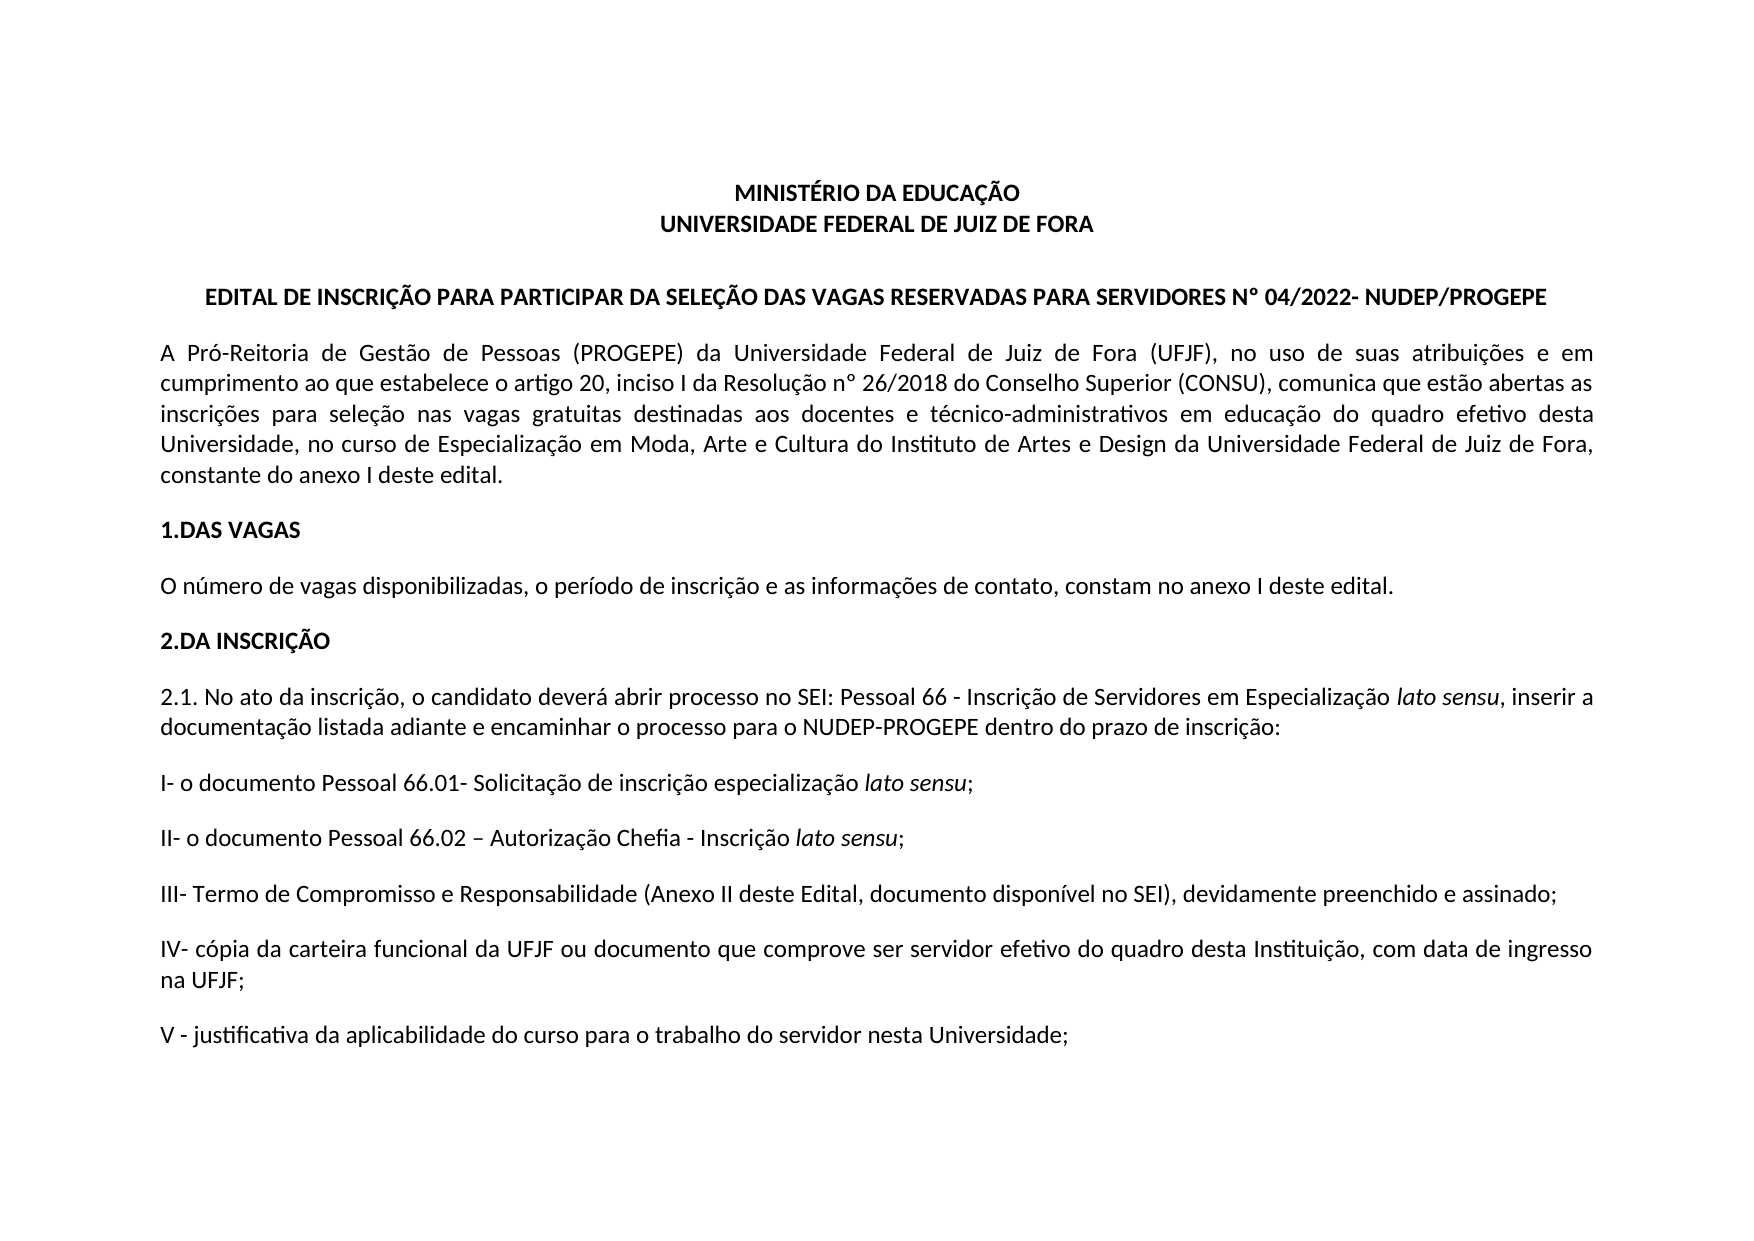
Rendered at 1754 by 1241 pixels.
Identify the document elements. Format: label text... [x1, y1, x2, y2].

text A Pró-Reitoria de Gestão de Pessoas (PROGEPE) da Universidade Federal de Juiz de Fora (UFJF), no uso de suas atribuições e em cumprimento ao que estabelece o artigo 20, inciso I da Resolução nº 26/2018 do Conselho Superior (CONSU), comunica que estão abertas as inscrições para seleção nas vagas gratuitas destinadas aos docentes e técnico-administrativos em educação do quadro efetivo desta Universidade, no curso de Especialização em Moda, Arte e Cultura do Instituto de Artes e Design da Universidade Federal de Juiz de Fora, constante do anexo I deste edital. [160, 337, 1594, 489]
text I- o documento Pessoal 66.01- Solicitação de inscrição especialização lato sensu; [160, 767, 1594, 797]
text MINISTÉRIO DA EDUCAÇÃO [154, 177, 1600, 208]
text 1.DAS VAGAS [160, 514, 1594, 545]
text 2.DA INSCRIÇÃO [160, 625, 1594, 656]
text UNIVERSIDADE FEDERAL DE JUIZ DE FORA [154, 208, 1600, 238]
text EDITAL DE INSCRIÇÃO PARA PARTICIPAR DA SELEÇÃO DAS VAGAS RESERVADAS PARA SERVIDORES Nº 04/2022- NUDEP/PROGEPE [160, 281, 1594, 312]
text IV- cópia da carteira funcional da UFJF ou documento que comprove ser servidor efetivo do quadro desta Instituição, com data de ingresso na UFJF; [160, 933, 1594, 994]
text 2.1. No ato da inscrição, o candidato deverá abrir processo no SEI: Pessoal 66 - Inscrição de Servidores em Especialização lato sensu, inserir a documentação listada adiante e encaminhar o processo para o NUDEP-PROGEPE dentro do prazo de inscrição: [160, 681, 1594, 742]
text V - justificativa da aplicabilidade do curso para o trabalho do servidor nesta Universidade; [160, 1019, 1594, 1050]
text III- Termo de Compromisso e Responsabilidade (Anexo II deste Edital, documento disponível no SEI), devidamente preenchido e assinado; [160, 878, 1594, 908]
text II- o documento Pessoal 66.02 – Autorização Chefia - Inscrição lato sensu; [160, 822, 1594, 853]
text O número de vagas disponibilizadas, o período de inscrição e as informações de contato, constam no anexo I deste edital. [160, 570, 1594, 600]
